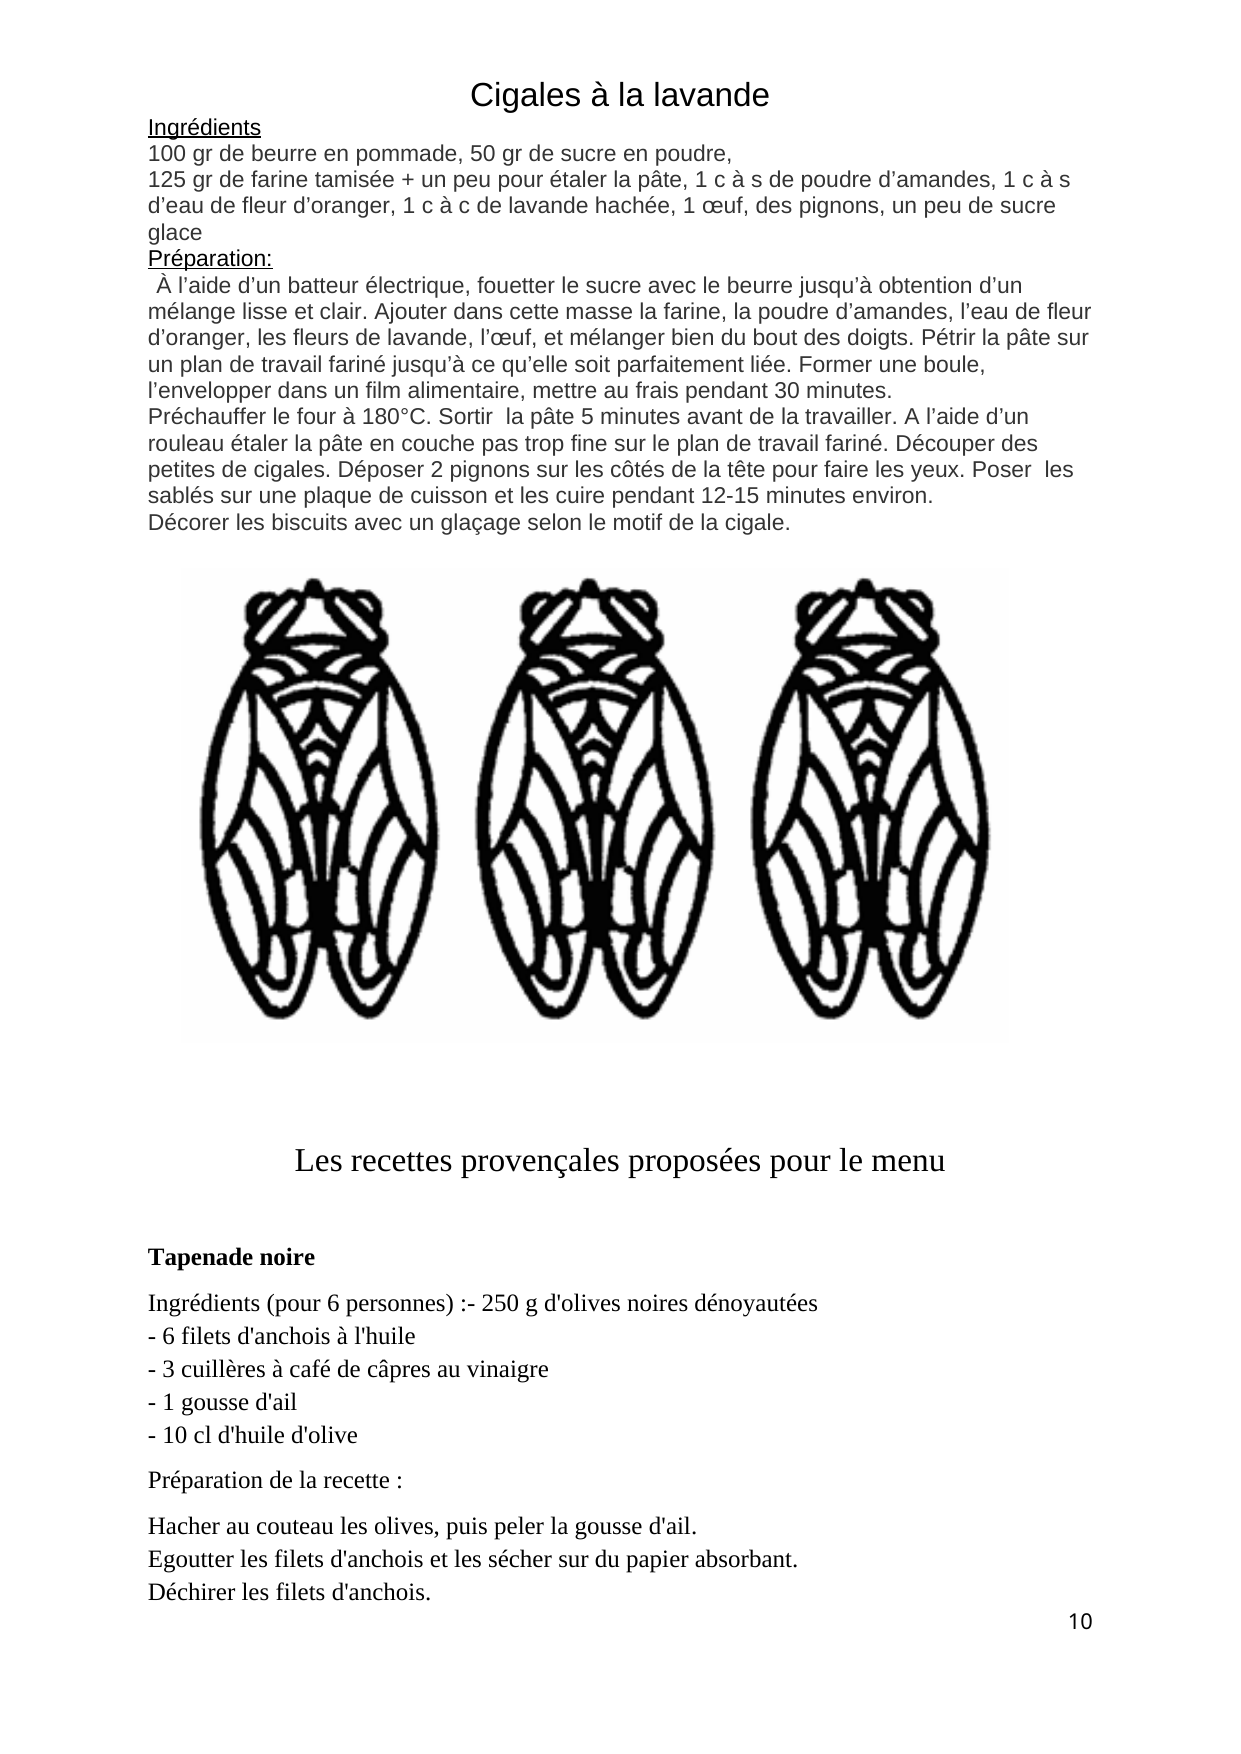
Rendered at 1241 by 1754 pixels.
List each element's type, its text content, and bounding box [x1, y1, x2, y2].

text Les recettes provençales proposées pour le menu [148, 1140, 1093, 1179]
text Préchauffer le four à 180°C. Sortir la pâte 5 minutes avant de la travailler. A l’aide d’un rouleau étaler la pâte en couche pas trop fine sur le plan de travail fariné. Découper des petites de cigales. Déposer 2 pignons sur les côtés de la tête pour faire les yeux. Poser les sablés sur une plaque de cuisson et les cuire pendant 12-15 minutes environ. [148, 403, 1093, 509]
text À l’aide d’un batteur électrique, fouetter le sucre avec le beurre jusqu’à obtention d’un mélange lisse et clair. Ajouter dans cette masse la farine, la poudre d’amandes, l’eau de fleur d’oranger, les fleurs de lavande, l’œuf, et mélanger bien du bout des doigts. Pétrir la pâte sur un plan de travail fariné jusqu’à ce qu’elle soit parfaitement liée. Former une boule, l’envelopper dans un film alimentaire, mettre au frais pendant 30 minutes. [148, 272, 1093, 403]
text Ingrédients [148, 113, 1093, 140]
text Tapenade noire [148, 1242, 1093, 1271]
text Cigales à la lavande [148, 75, 1093, 113]
text Décorer les biscuits avec un glaçage selon le motif de la cigale. [148, 509, 1093, 535]
text Préparation de la recette : [148, 1466, 1093, 1494]
text 125 gr de farine tamisée + un peu pour étaler la pâte, 1 c à s de poudre d’amandes, 1 c à s d’eau de fleur d’oranger, 1 c à c de lavande hachée, 1 œuf, des pignons, un peu de sucre glace [148, 166, 1093, 245]
text 100 gr de beurre en pommade, 50 gr de sucre en poudre, [148, 140, 1093, 166]
text Préparation: [148, 245, 1093, 272]
picture [147, 568, 1009, 1051]
text Hacher au couteau les olives, puis peler la gousse d'ail. Egoutter les filets d'anchois et les sécher sur du papier absorbant. Déchirer les filets d'anchois. [148, 1511, 1093, 1606]
text Ingrédients (pour 6 personnes) :- 250 g d'olives noires dénoyautées - 6 filets d'anchois à l'huile - 3 cuillères à café de câpres au vinaigre - 1 gousse d'ail - 10 cl d'huile d'olive [148, 1288, 1093, 1449]
